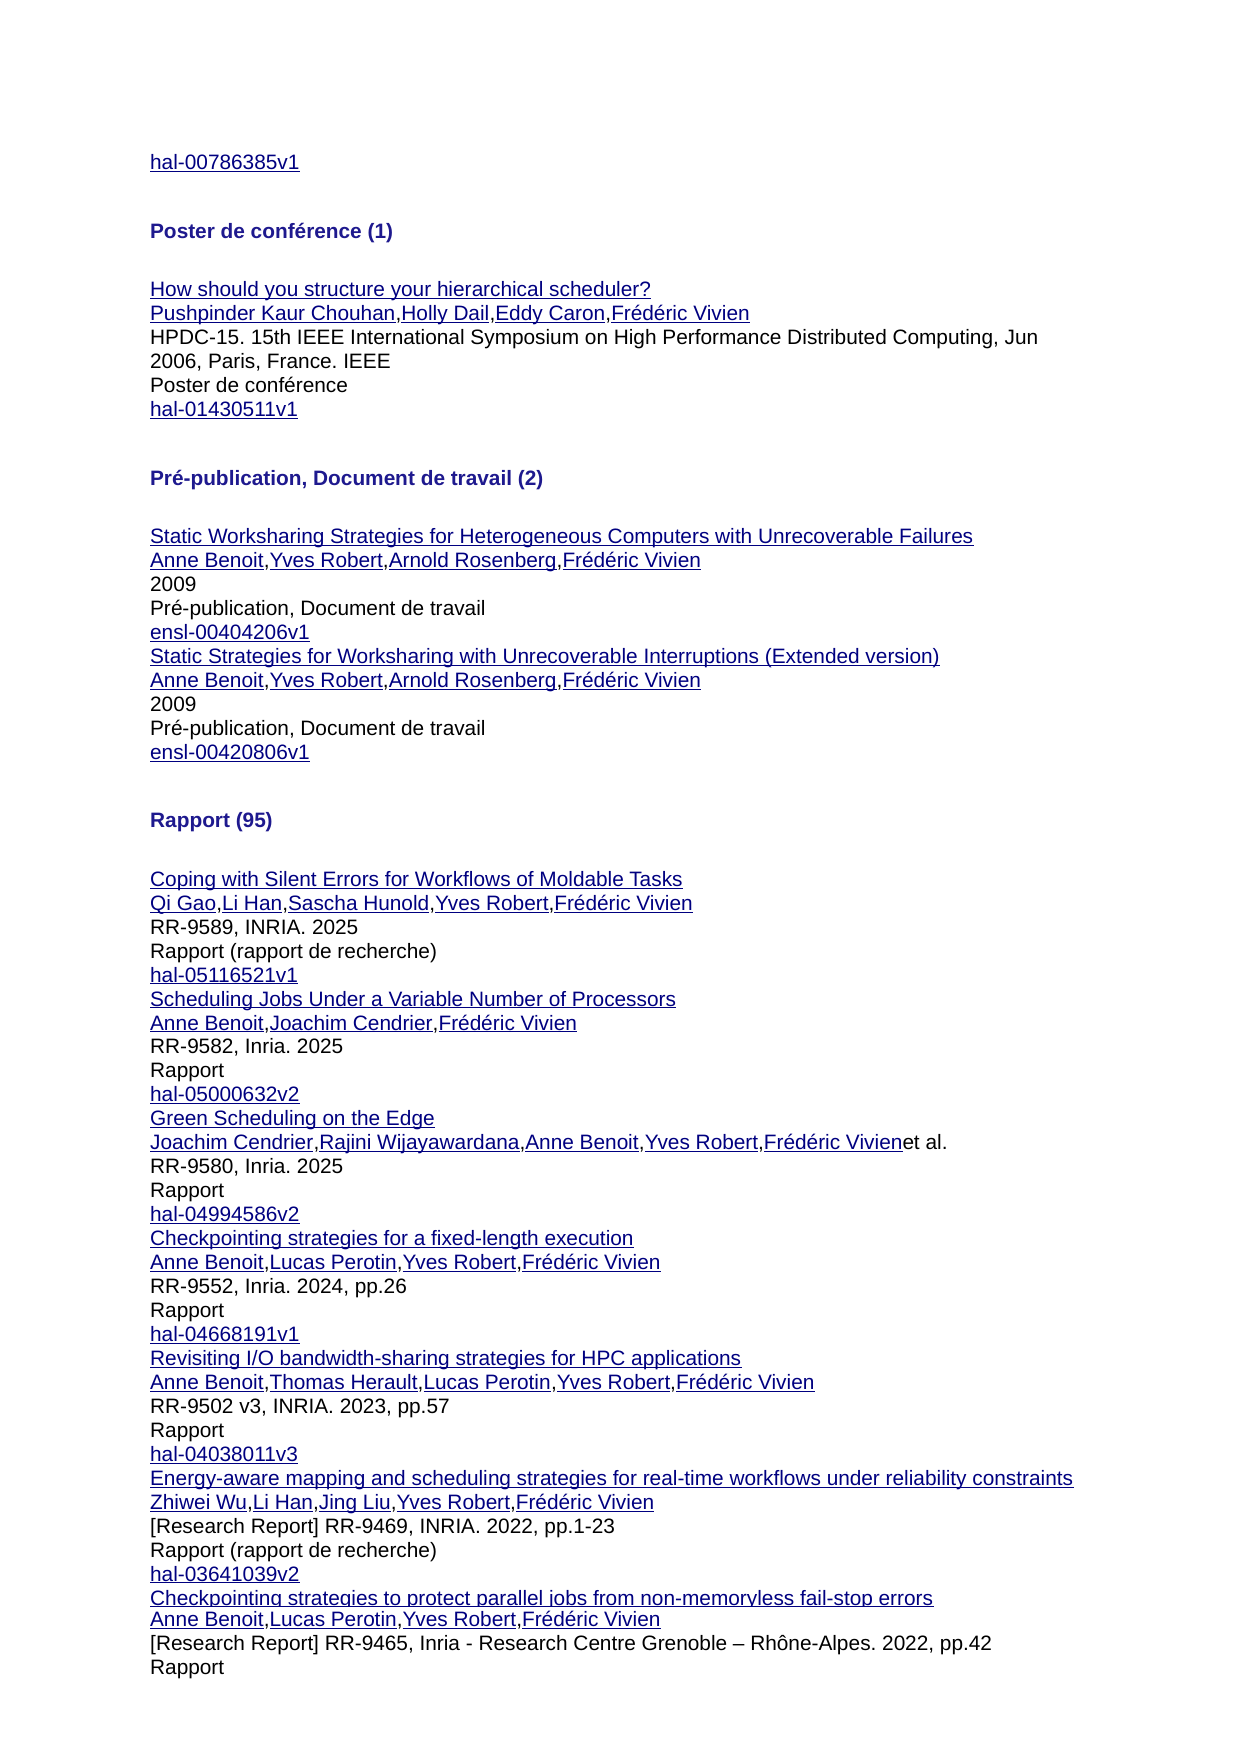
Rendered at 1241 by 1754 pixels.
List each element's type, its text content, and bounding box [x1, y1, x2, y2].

table_header How should you structure your hierarchical scheduler? Pushpinder Kaur Chouhan,Holly Dail,Eddy Caron,Frédéric Vivien HPDC-15. 15th IEEE International Symposium on High Performance Distributed Computing, Jun 2006, Paris, France. IEEE Poster de conférence hal-01430511v1 [150, 277, 1090, 421]
subtitle Poster de conférence (1) [150, 219, 1090, 243]
table_header Coping with Silent Errors for Workflows of Moldable Tasks Qi Gao,Li Han,Sascha Hunold,Yves Robert,Frédéric Vivien RR-9589, INRIA. 2025 Rapport (rapport de recherche) hal-05116521v1 [150, 867, 1090, 986]
table_cell Energy-aware mapping and scheduling strategies for real-time workflows under reliability constraints Zhiwei Wu,Li Han,Jing Liu,Yves Robert,Frédéric Vivien [Research Report] RR-9469, INRIA. 2022, pp.1-23 Rapport (rapport de recherche) hal-03641039v2 [150, 1466, 1090, 1585]
table_cell Scheduling Jobs Under a Variable Number of Processors Anne Benoit,Joachim Cendrier,Frédéric Vivien RR-9582, Inria. 2025 Rapport hal-05000632v2 [150, 986, 1090, 1106]
table_cell hal-00786385v1 [150, 150, 1090, 174]
subtitle Pré-publication, Document de travail (2) [150, 466, 1090, 489]
table_cell Revisiting I/O bandwidth-sharing strategies for HPC applications Anne Benoit,Thomas Herault,Lucas Perotin,Yves Robert,Frédéric Vivien RR-9502 v3, INRIA. 2023, pp.57 Rapport hal-04038011v3 [150, 1346, 1090, 1466]
table_cell Checkpointing strategies for a fixed-length execution Anne Benoit,Lucas Perotin,Yves Robert,Frédéric Vivien RR-9552, Inria. 2024, pp.26 Rapport hal-04668191v1 [150, 1226, 1090, 1346]
table_cell Static Strategies for Worksharing with Unrecoverable Interruptions (Extended version) Anne Benoit,Yves Robert,Arnold Rosenberg,Frédéric Vivien 2009 Pré-publication, Document de travail ensl-00420806v1 [150, 644, 1090, 763]
table_cell Green Scheduling on the Edge Joachim Cendrier,Rajini Wijayawardana,Anne Benoit,Yves Robert,Frédéric Vivienet al. RR-9580, Inria. 2025 Rapport hal-04994586v2 [150, 1106, 1090, 1226]
table_header Static Worksharing Strategies for Heterogeneous Computers with Unrecoverable Failures Anne Benoit,Yves Robert,Arnold Rosenberg,Frédéric Vivien 2009 Pré-publication, Document de travail ensl-00404206v1 [150, 524, 1090, 644]
table_cell Checkpointing strategies to protect parallel jobs from non-memoryless fail-stop errors Anne Benoit,Lucas Perotin,Yves Robert,Frédéric Vivien [Research Report] RR-9465, Inria - Research Centre Grenoble – Rhône-Alpes. 2022, pp.42 Rapport [150, 1585, 1090, 1679]
subtitle Rapport (95) [150, 808, 1090, 832]
